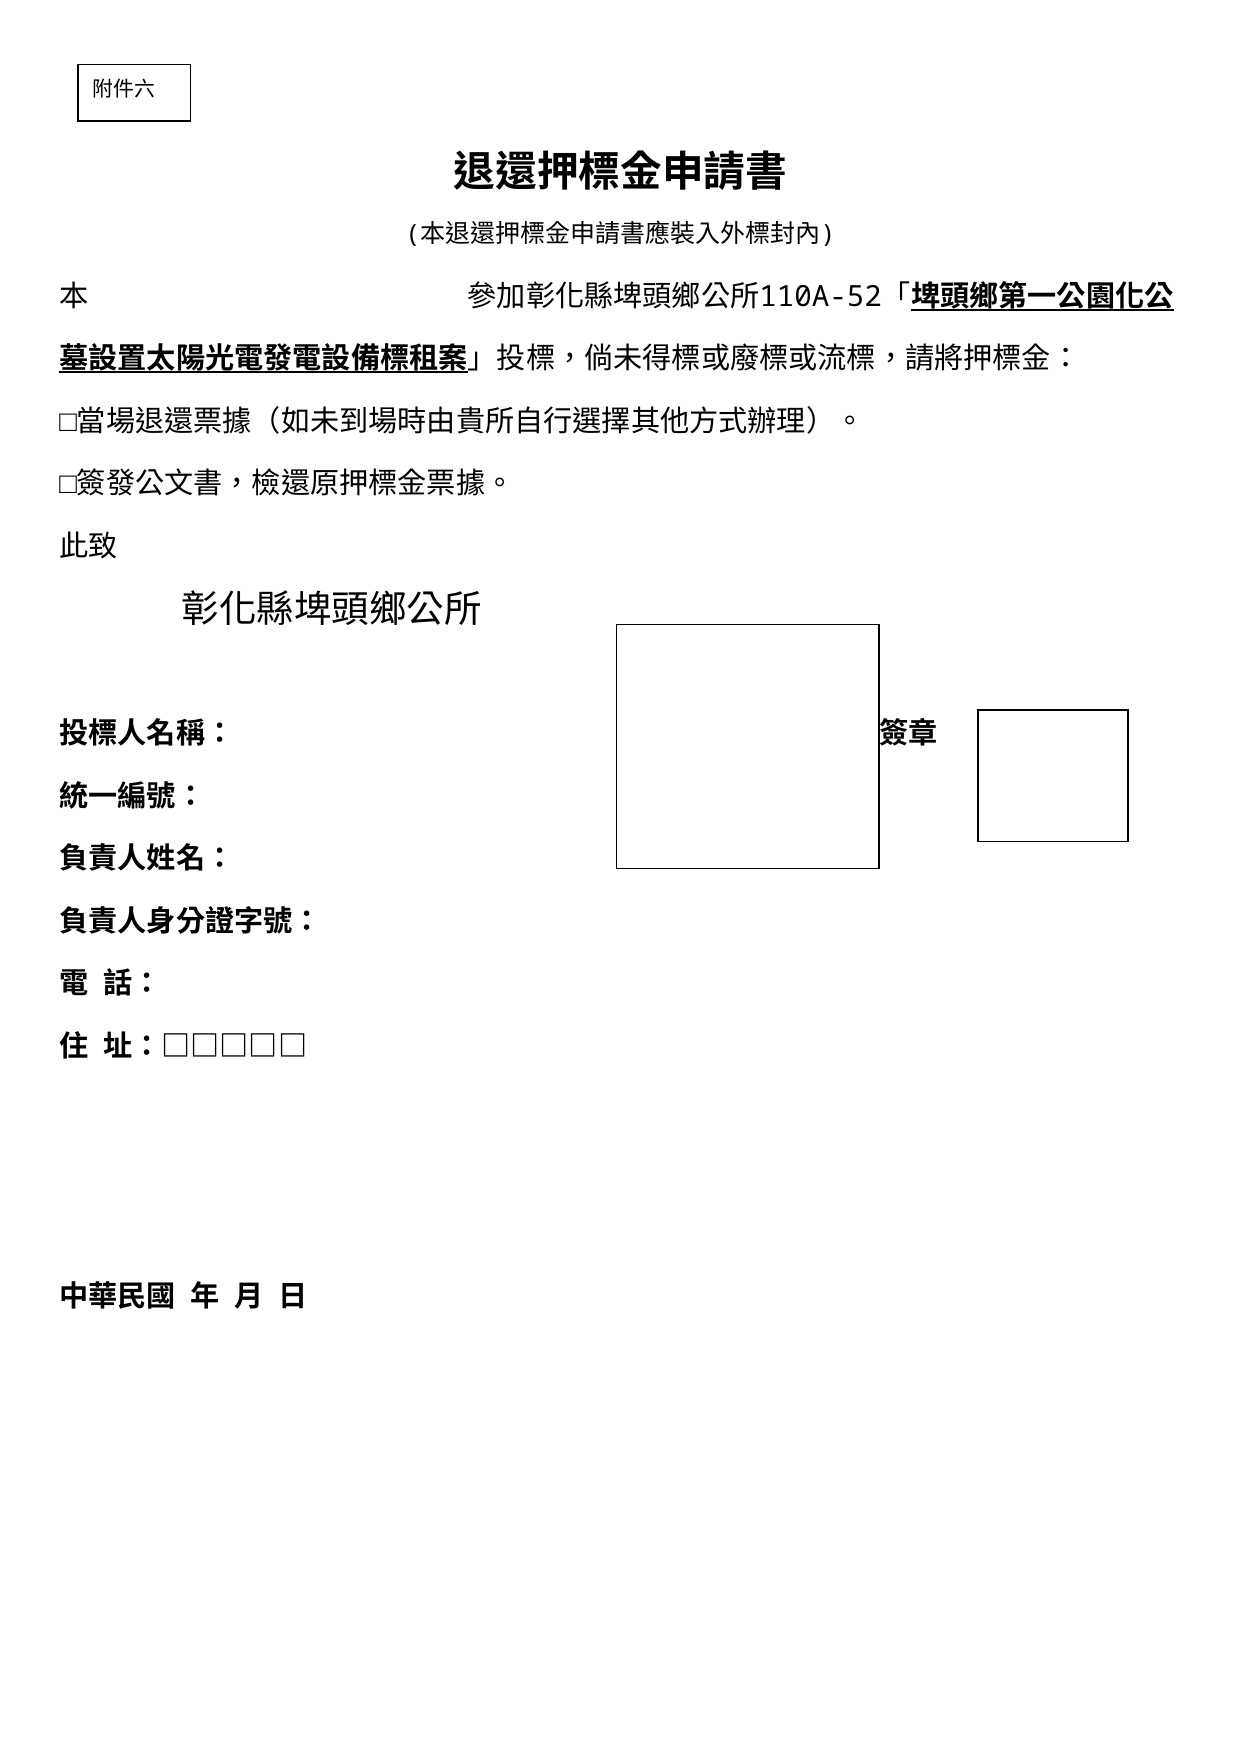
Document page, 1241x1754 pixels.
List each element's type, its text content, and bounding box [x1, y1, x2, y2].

text [1129, 752, 1181, 814]
text (本退還押標金申請書應裝入外標封內) [59, 189, 1181, 252]
text 負責人身分證字號： [59, 877, 1181, 939]
text 簽章 [880, 689, 1181, 752]
text [880, 752, 977, 814]
text 住 址：□□□□□ [59, 1002, 1181, 1064]
text 彰化縣埤頭鄉公所 [59, 564, 1181, 627]
text □簽發公文書，檢還原押標金票據。 [59, 439, 1181, 502]
text 投標人名稱： [59, 689, 616, 752]
text 退還押標金申請書 [59, 127, 1181, 189]
text 統一編號： [59, 752, 616, 814]
text 中華民國 年 月 日 [59, 1252, 1181, 1314]
text □當場退還票據（如未到場時由貴所自行選擇其他方式辦理）。 [59, 377, 1181, 439]
text 本 參加彰化縣埤頭鄉公所110A-52「埤頭鄉第一公園化公墓設置太陽光電發電設備標租案」投標，倘未得標或廢標或流標，請將押標金： [59, 252, 1181, 377]
text 負責人姓名： [59, 814, 1181, 877]
text 此致 [59, 502, 1181, 564]
text 電 話： [59, 939, 1181, 1002]
